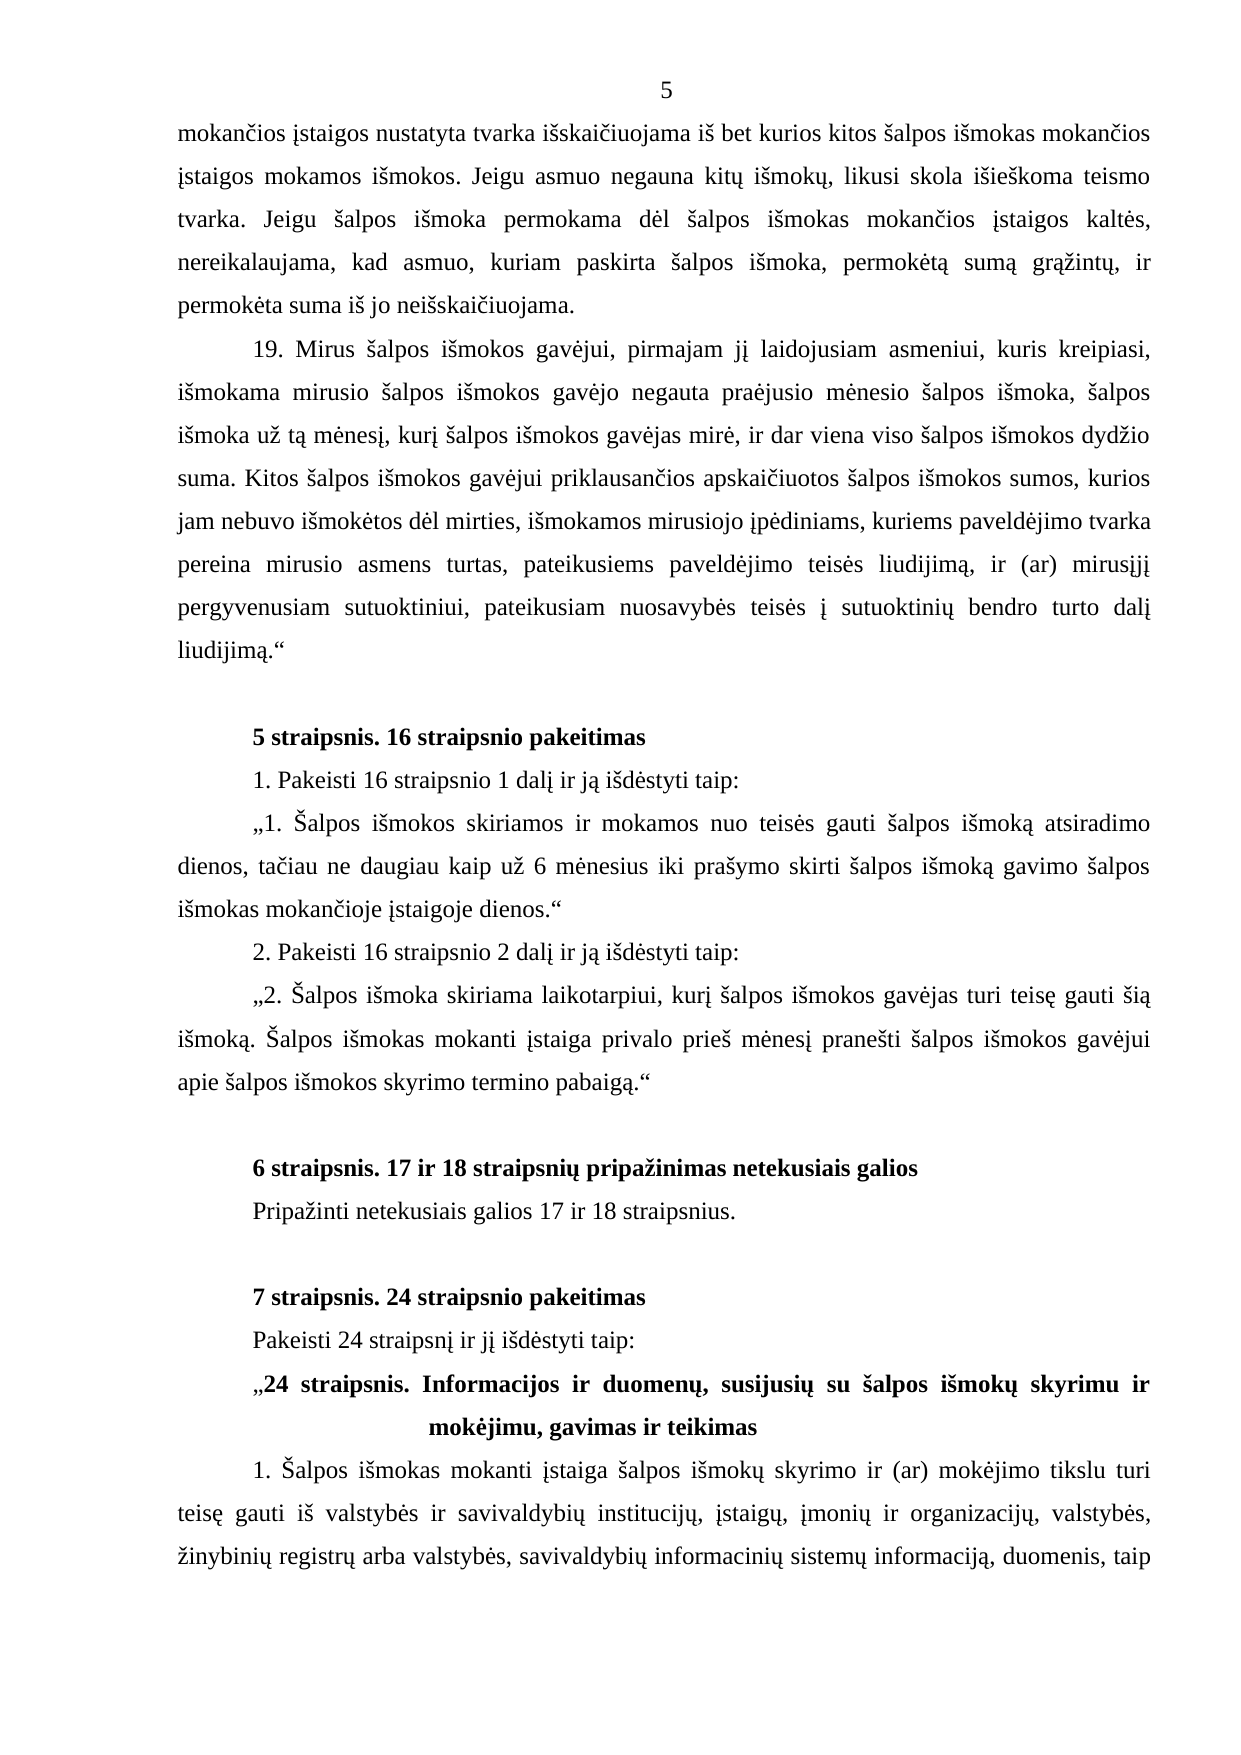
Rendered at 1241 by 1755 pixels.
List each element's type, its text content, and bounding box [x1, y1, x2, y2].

text 1. Pakeisti 16 straipsnio 1 dalį ir ją išdėstyti taip: [177, 765, 1152, 794]
text 1. Šalpos išmokas mokanti įstaiga šalpos išmokų skyrimo ir (ar) mokėjimo tikslu turi teisę gauti iš valstybės ir savivaldybių institucijų, įstaigų, įmonių ir organizacijų, valstybės, žinybinių registrų arba valstybės, savivaldybių informacinių sistemų informaciją, duomenis, taip [177, 1455, 1152, 1570]
text „24 straipsnis. Informacijos ir duomenų, susijusių su šalpos išmokų skyrimu ir mokėjimu, gavimas ir teikimas [252, 1369, 1152, 1441]
text 2. Pakeisti 16 straipsnio 2 dalį ir ją išdėstyti taip: [177, 937, 1152, 966]
text „2. Šalpos išmoka skiriama laikotarpiui, kurį šalpos išmokos gavėjas turi teisę gauti šią išmoką. Šalpos išmokas mokanti įstaiga privalo prieš mėnesį pranešti šalpos išmokos gavėjui apie šalpos išmokos skyrimo termino pabaigą.“ [177, 981, 1152, 1096]
text mokančios įstaigos nustatyta tvarka išskaičiuojama iš bet kurios kitos šalpos išmokas mokančios įstaigos mokamos išmokos. Jeigu asmuo negauna kitų išmokų, likusi skola išieškoma teismo tvarka. Jeigu šalpos išmoka permokama dėl šalpos išmokas mokančios įstaigos kaltės, nereikalaujama, kad asmuo, kuriam paskirta šalpos išmoka, permokėtą sumą grąžintų, ir permokėta suma iš jo neišskaičiuojama. [177, 118, 1152, 319]
text 7 straipsnis. 24 straipsnio pakeitimas [177, 1282, 1152, 1311]
text Pakeisti 24 straipsnį ir jį išdėstyti taip: [177, 1326, 1152, 1354]
text Pripažinti netekusiais galios 17 ir 18 straipsnius. [177, 1196, 1152, 1225]
text 19. Mirus šalpos išmokos gavėjui, pirmajam jį laidojusiam asmeniui, kuris kreipiasi, išmokama mirusio šalpos išmokos gavėjo negauta praėjusio mėnesio šalpos išmoka, šalpos išmoka už tą mėnesį, kurį šalpos išmokos gavėjas mirė, ir dar viena viso šalpos išmokos dydžio suma. Kitos šalpos išmokos gavėjui priklausančios apskaičiuotos šalpos išmokos sumos, kurios jam nebuvo išmokėtos dėl mirties, išmokamos mirusiojo įpėdiniams, kuriems paveldėjimo tvarka pereina mirusio asmens turtas, pateikusiems paveldėjimo teisės liudijimą, ir (ar) mirusįjį pergyvenusiam sutuoktiniui, pateikusiam nuosavybės teisės į sutuoktinių bendro turto dalį liudijimą.“ [177, 334, 1152, 664]
text 5 straipsnis. 16 straipsnio pakeitimas [177, 722, 1152, 751]
text 6 straipsnis. 17 ir 18 straipsnių pripažinimas netekusiais galios [177, 1153, 1152, 1182]
text „1. Šalpos išmokos skiriamos ir mokamos nuo teisės gauti šalpos išmoką atsiradimo dienos, tačiau ne daugiau kaip už 6 mėnesius iki prašymo skirti šalpos išmoką gavimo šalpos išmokas mokančioje įstaigoje dienos.“ [177, 808, 1152, 923]
